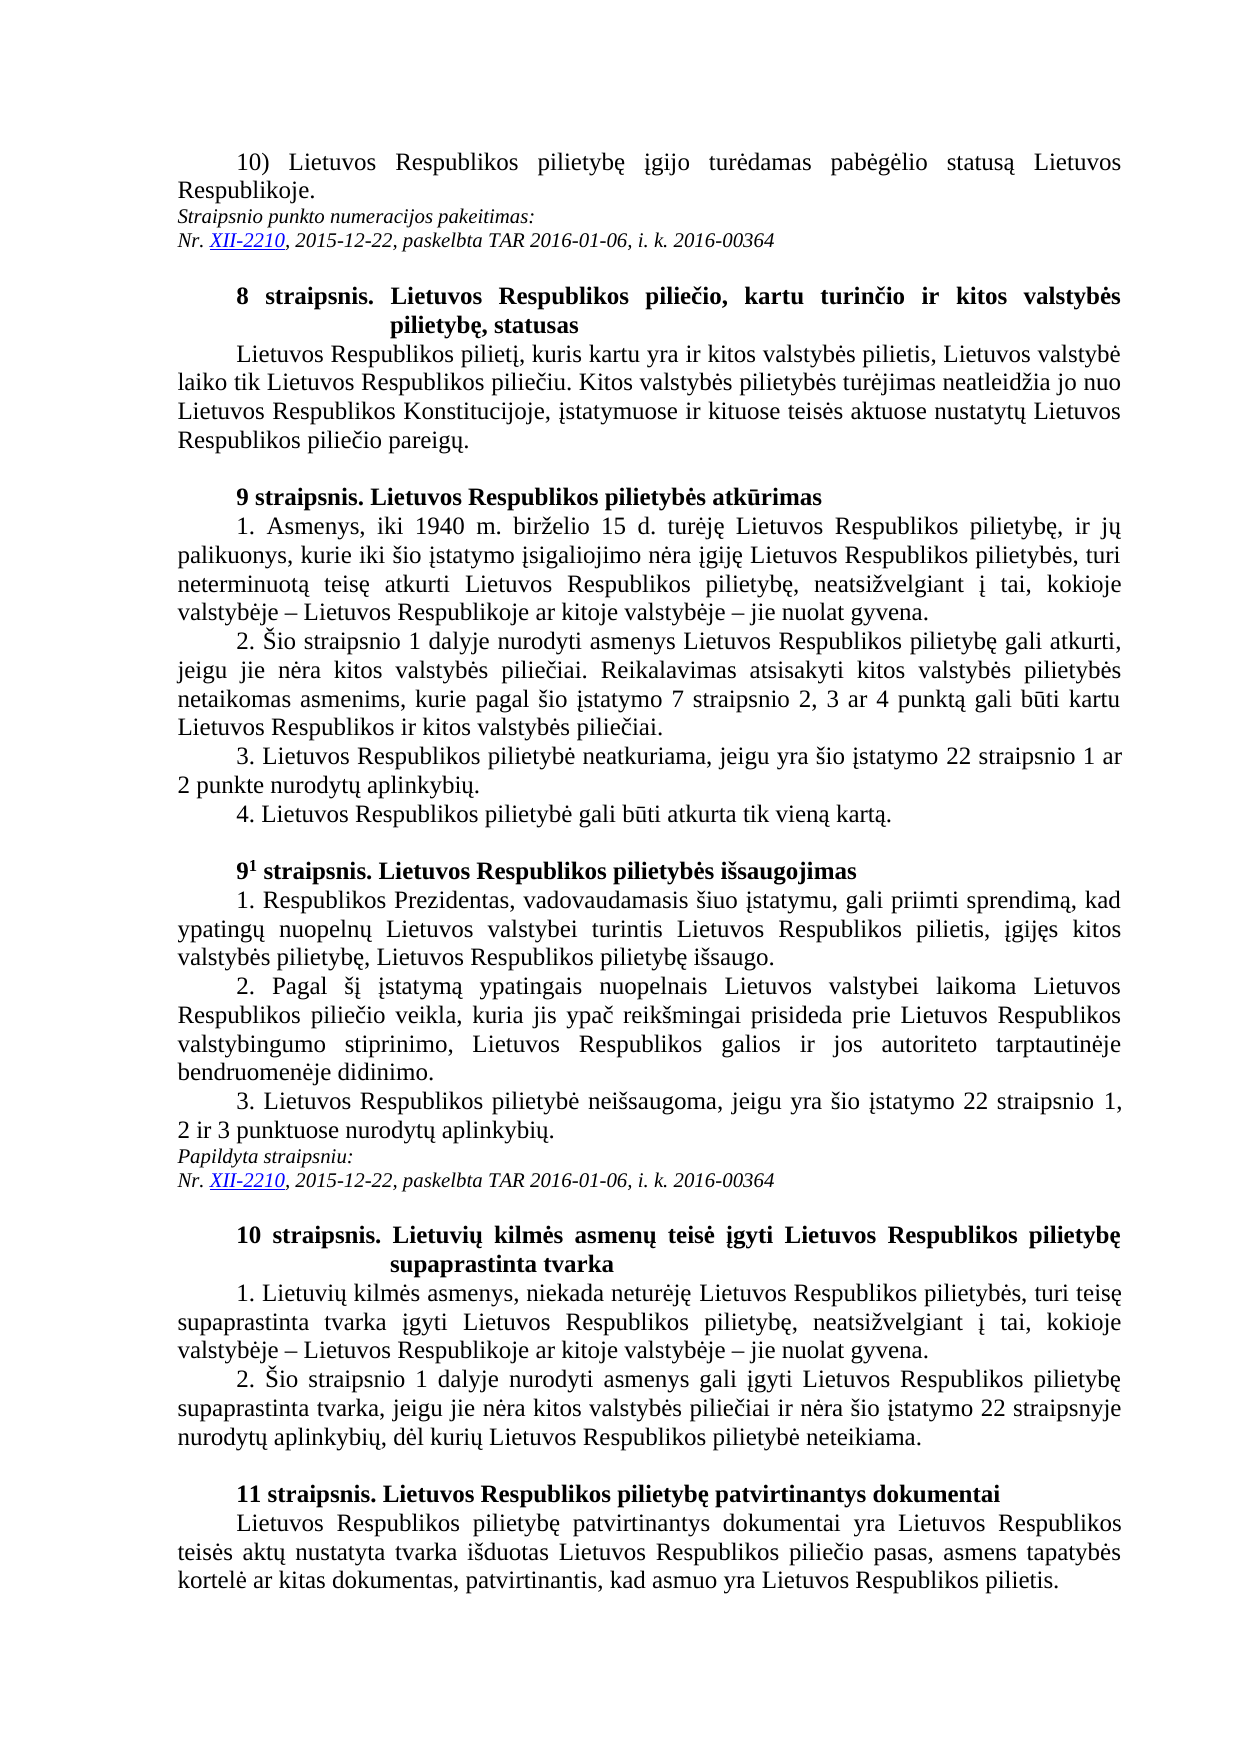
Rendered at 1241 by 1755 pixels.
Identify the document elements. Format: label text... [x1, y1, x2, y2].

text 11 straipsnis. Lietuvos Respublikos pilietybę patvirtinantys dokumentai [177, 1479, 1122, 1508]
text 10 straipsnis. Lietuvių kilmės asmenų teisė įgyti Lietuvos Respublikos pilietybę supaprastinta tvarka [236, 1221, 1122, 1278]
text 3. Lietuvos Respublikos pilietybė neišsaugoma, jeigu yra šio įstatymo 22 straipsnio 1, 2 ir 3 punktuose nurodytų aplinkybių. [177, 1086, 1122, 1144]
text 3. Lietuvos Respublikos pilietybė neatkuriama, jeigu yra šio įstatymo 22 straipsnio 1 ar 2 punkte nurodytų aplinkybių. [177, 741, 1122, 799]
text Nr. XII-2210, 2015-12-22, paskelbta TAR 2016-01-06, i. k. 2016-00364 [177, 1168, 1122, 1192]
text 2. Šio straipsnio 1 dalyje nurodyti asmenys Lietuvos Respublikos pilietybę gali atkurti, jeigu jie nėra kitos valstybės piliečiai. Reikalavimas atsisakyti kitos valstybės pilietybės netaikomas asmenims, kurie pagal šio įstatymo 7 straipsnio 2, 3 ar 4 punktą gali būti kartu Lietuvos Respublikos ir kitos valstybės piliečiai. [177, 626, 1122, 741]
text 9 straipsnis. Lietuvos Respublikos pilietybės atkūrimas [177, 482, 1122, 511]
text 1. Asmenys, iki 1940 m. birželio 15 d. turėję Lietuvos Respublikos pilietybę, ir jų palikuonys, kurie iki šio įstatymo įsigaliojimo nėra įgiję Lietuvos Respublikos pilietybės, turi neterminuotą teisę atkurti Lietuvos Respublikos pilietybę, neatsižvelgiant į tai, kokioje valstybėje – Lietuvos Respublikoje ar kitoje valstybėje – jie nuolat gyvena. [177, 511, 1122, 626]
text Lietuvos Respublikos pilietybę patvirtinantys dokumentai yra Lietuvos Respublikos teisės aktų nustatyta tvarka išduotas Lietuvos Respublikos piliečio pasas, asmens tapatybės kortelė ar kitas dokumentas, patvirtinantis, kad asmuo yra Lietuvos Respublikos pilietis. [177, 1508, 1122, 1594]
text Lietuvos Respublikos pilietį, kuris kartu yra ir kitos valstybės pilietis, Lietuvos valstybė laiko tik Lietuvos Respublikos piliečiu. Kitos valstybės pilietybės turėjimas neatleidžia jo nuo Lietuvos Respublikos Konstitucijoje, įstatymuose ir kituose teisės aktuose nustatytų Lietuvos Respublikos piliečio pareigų. [177, 339, 1122, 454]
text 1. Lietuvių kilmės asmenys, niekada neturėję Lietuvos Respublikos pilietybės, turi teisę supaprastinta tvarka įgyti Lietuvos Respublikos pilietybę, neatsižvelgiant į tai, kokioje valstybėje – Lietuvos Respublikoje ar kitoje valstybėje – jie nuolat gyvena. [177, 1278, 1122, 1364]
text 91 straipsnis. Lietuvos Respublikos pilietybės išsaugojimas [177, 856, 1122, 885]
text 10) Lietuvos Respublikos pilietybę įgijo turėdamas pabėgėlio statusą Lietuvos Respublikoje. [177, 147, 1122, 204]
text Papildyta straipsniu: [177, 1144, 1122, 1168]
text 8 straipsnis. Lietuvos Respublikos piliečio, kartu turinčio ir kitos valstybės pilietybę, statusas [236, 281, 1122, 339]
text 1. Respublikos Prezidentas, vadovaudamasis šiuo įstatymu, gali priimti sprendimą, kad ypatingų nuopelnų Lietuvos valstybei turintis Lietuvos Respublikos pilietis, įgijęs kitos valstybės pilietybę, Lietuvos Respublikos pilietybę išsaugo. [177, 885, 1122, 971]
text Straipsnio punkto numeracijos pakeitimas: [177, 204, 1122, 228]
text 2. Šio straipsnio 1 dalyje nurodyti asmenys gali įgyti Lietuvos Respublikos pilietybę supaprastinta tvarka, jeigu jie nėra kitos valstybės piliečiai ir nėra šio įstatymo 22 straipsnyje nurodytų aplinkybių, dėl kurių Lietuvos Respublikos pilietybė neteikiama. [177, 1364, 1122, 1451]
text 2. Pagal šį įstatymą ypatingais nuopelnais Lietuvos valstybei laikoma Lietuvos Respublikos piliečio veikla, kuria jis ypač reikšmingai prisideda prie Lietuvos Respublikos valstybingumo stiprinimo, Lietuvos Respublikos galios ir jos autoriteto tarptautinėje bendruomenėje didinimo. [177, 971, 1122, 1086]
text 4. Lietuvos Respublikos pilietybė gali būti atkurta tik vieną kartą. [177, 799, 1122, 827]
text Nr. XII-2210, 2015-12-22, paskelbta TAR 2016-01-06, i. k. 2016-00364 [177, 228, 1122, 252]
